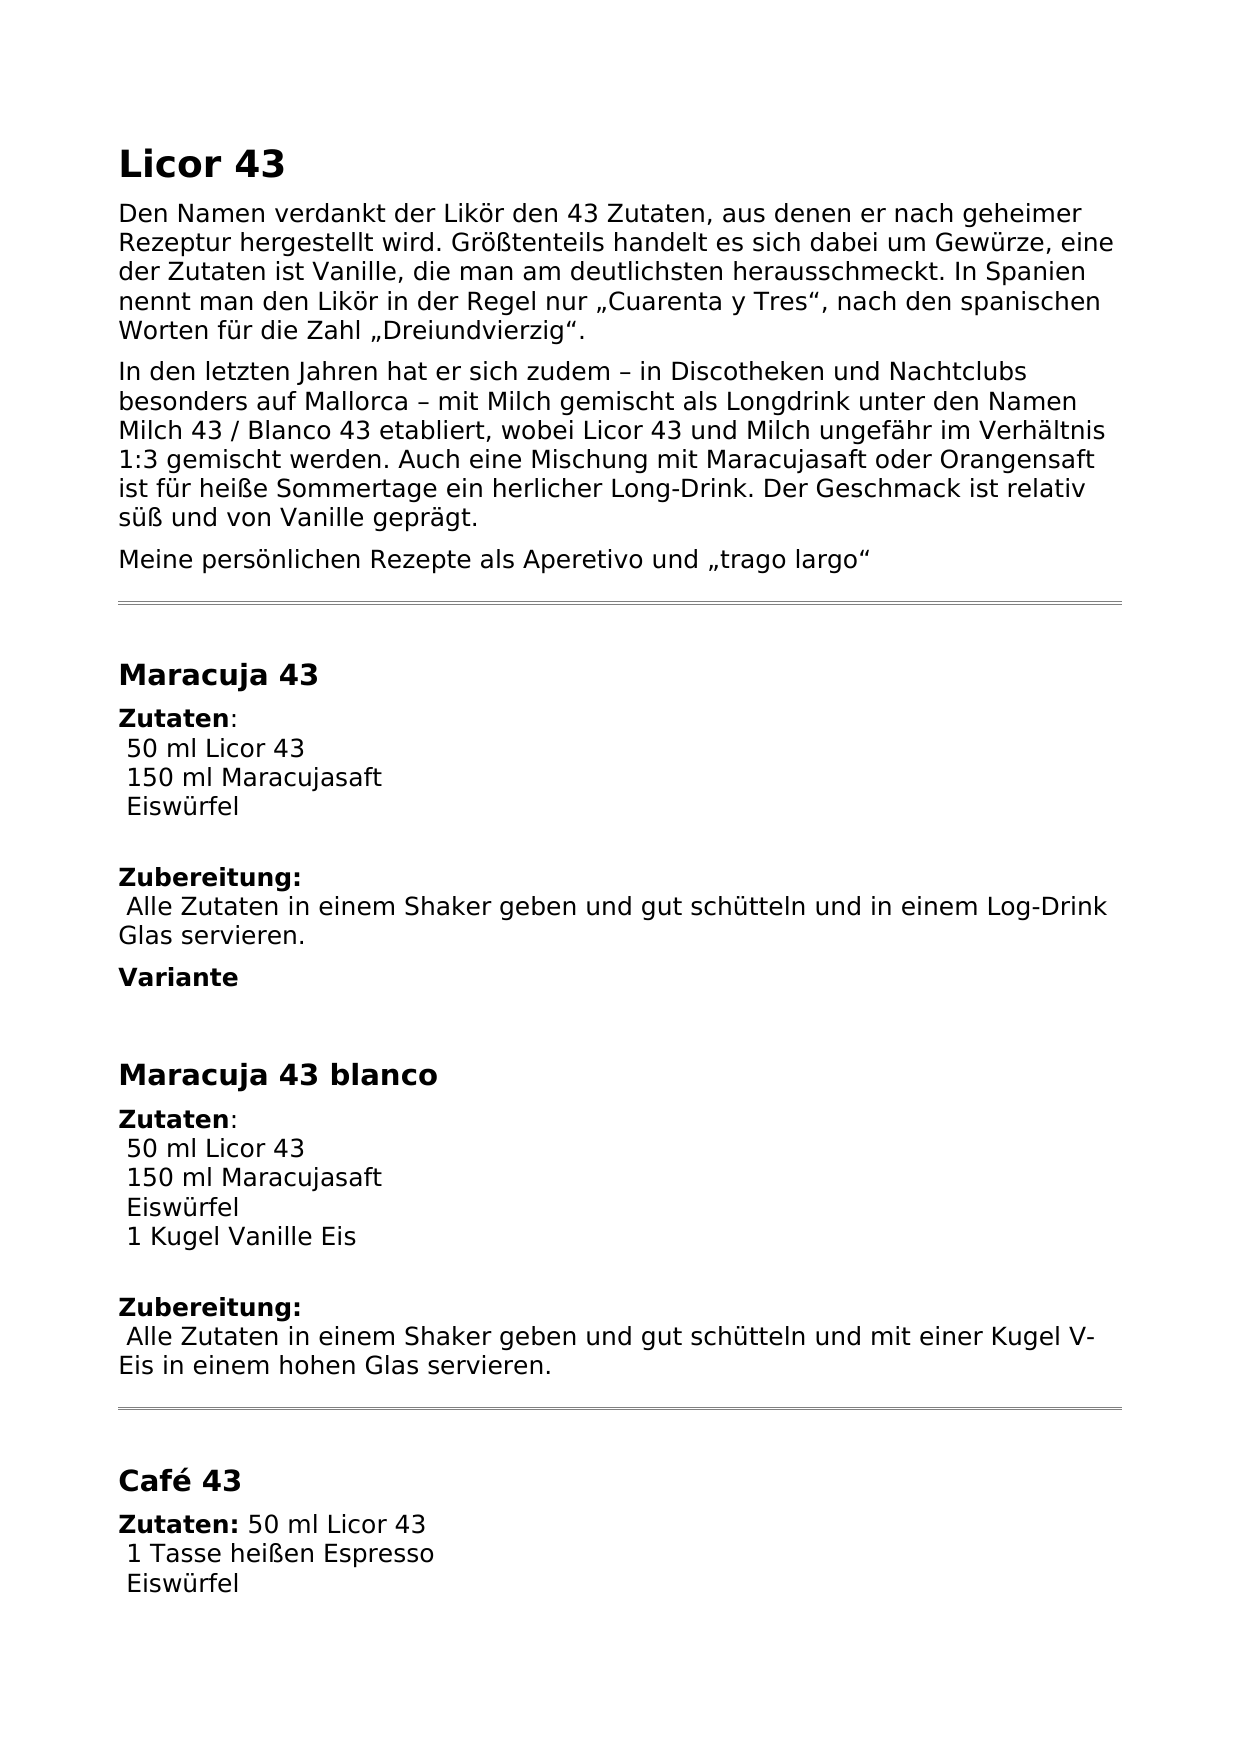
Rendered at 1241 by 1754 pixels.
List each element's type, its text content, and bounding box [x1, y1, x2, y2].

text In den letzten Jahren hat er sich zudem – in Discotheken und Nachtclubs besonders auf Mallorca – mit Milch gemischt als Longdrink unter den Namen Milch 43 / Blanco 43 etabliert, wobei Licor 43 und Milch ungefähr im Verhältnis 1:3 gemischt werden. Auch eine Mischung mit Maracujasaft oder Orangensaft ist für heiße Sommertage ein herlicher Long-Drink. Der Geschmack ist relativ süß und von Vanille geprägt. [118, 358, 1122, 533]
subtitle Maracuja 43 [118, 658, 1122, 692]
subtitle Café 43 [118, 1464, 1122, 1498]
text Variante [118, 963, 1122, 1021]
subtitle Maracuja 43 blanco [118, 1059, 1122, 1093]
subtitle Licor 43 [118, 143, 1122, 187]
text Zutaten: 50 ml Licor 43 150 ml Maracujasaft Eiswürfel [118, 704, 1122, 850]
text Meine persönlichen Rezepte als Aperetivo und „trago largo“ [118, 545, 1122, 574]
text Zubereitung: Alle Zutaten in einem Shaker geben und gut schütteln und mit einer Kugel V-Eis in einem hohen Glas servieren. [118, 1293, 1122, 1380]
text Zutaten: 50 ml Licor 43 150 ml Maracujasaft Eiswürfel 1 Kugel Vanille Eis [118, 1105, 1122, 1280]
text Zutaten: 50 ml Licor 43 1 Tasse heißen Espresso Eiswürfel [118, 1511, 1122, 1627]
text Zubereitung: Alle Zutaten in einem Shaker geben und gut schütteln und in einem Log-Drink Glas servieren. [118, 863, 1122, 950]
text Den Namen verdankt der Likör den 43 Zutaten, aus denen er nach geheimer Rezeptur hergestellt wird. Größtenteils handelt es sich dabei um Gewürze, eine der Zutaten ist Vanille, die man am deutlichsten herausschmeckt. In Spanien nennt man den Likör in der Regel nur „Cuarenta y Tres“, nach den spanischen Worten für die Zahl „Dreiundvierzig“. [118, 199, 1122, 345]
